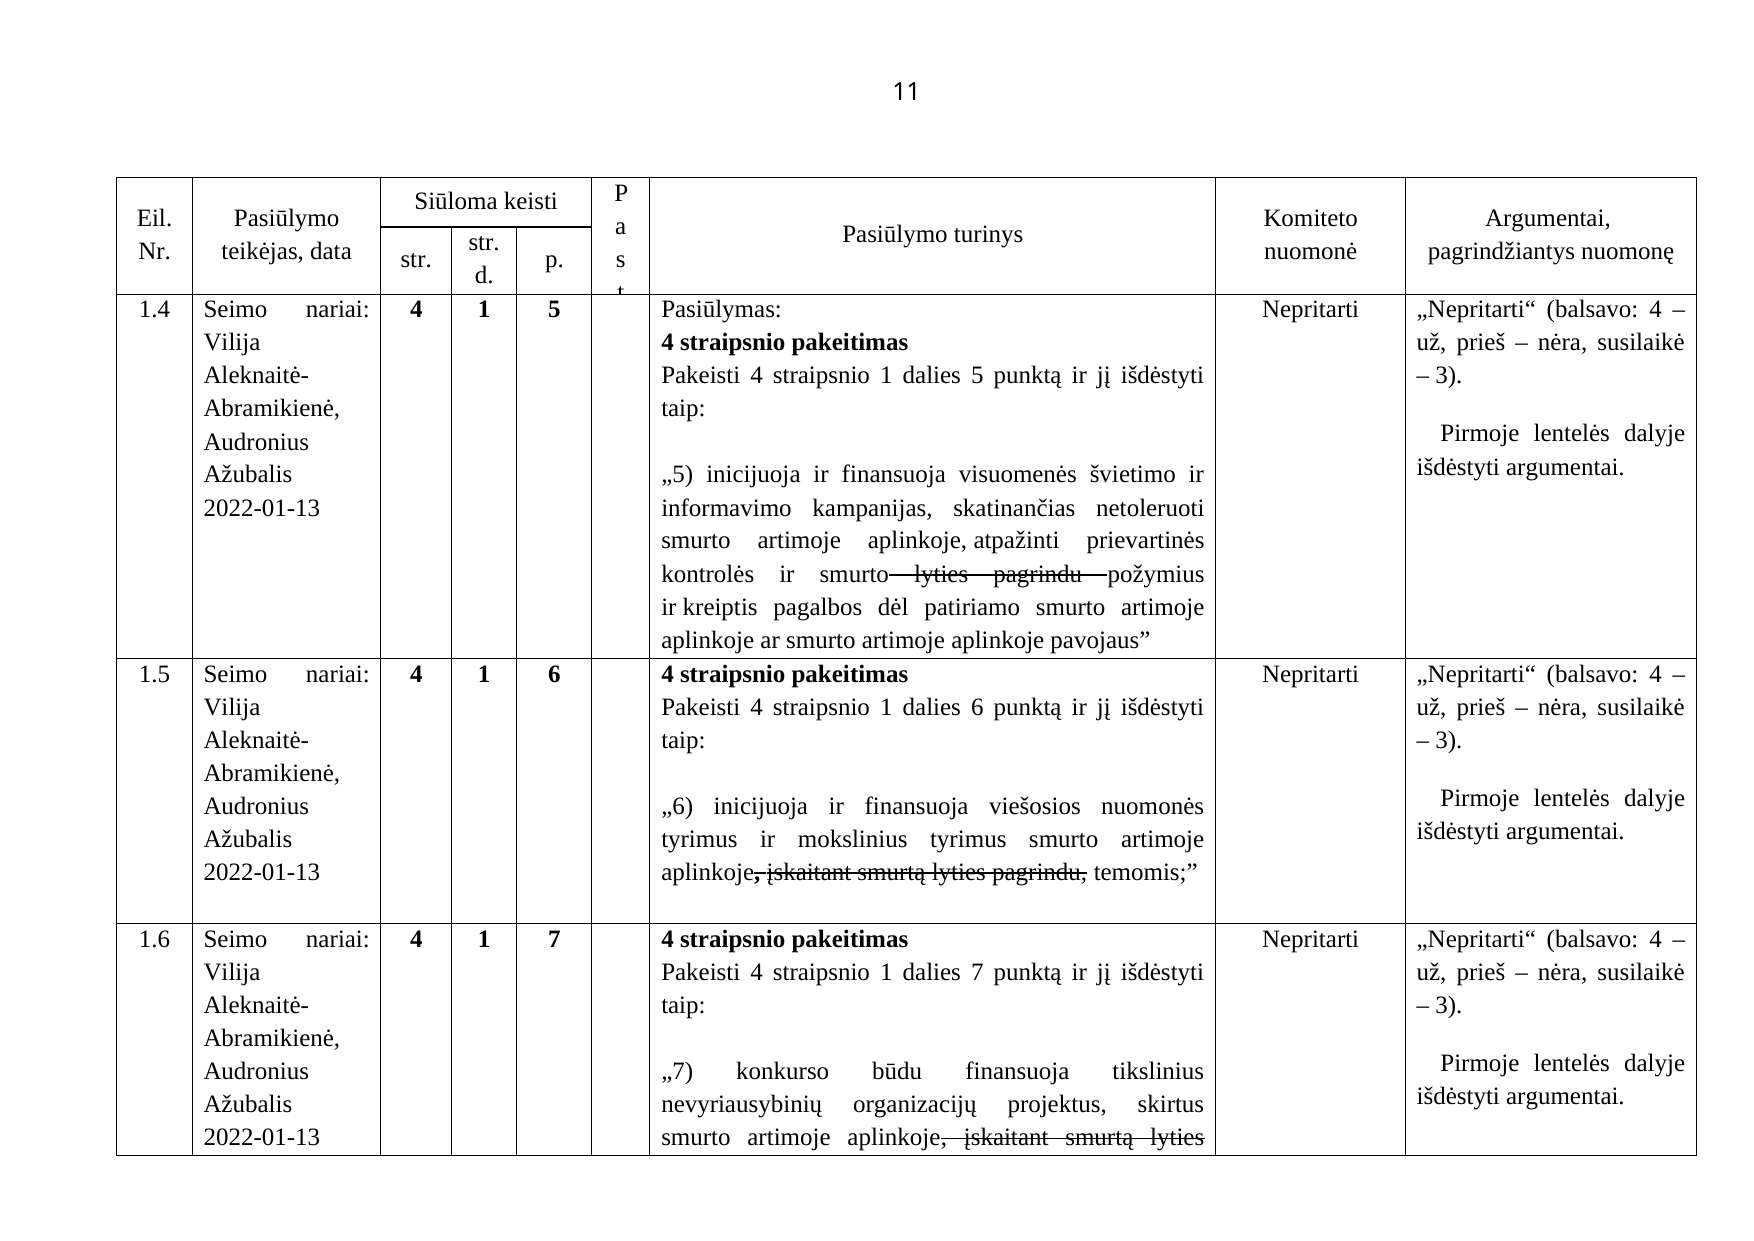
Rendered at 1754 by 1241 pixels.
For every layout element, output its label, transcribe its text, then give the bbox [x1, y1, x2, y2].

table_cell Seimo nariai: Vilija Aleknaitė-Abramikienė, Audronius Ažubalis 2022-01-13 [193, 659, 380, 923]
table_header Komiteto nuomonė [1216, 178, 1405, 293]
table_header Pasiūlymo turinys [650, 178, 1215, 293]
table_cell 4 straipsnio pakeitimas Pakeisti 4 straipsnio 1 dalies 6 punktą ir jį išdėstyti taip: „6) inicijuoja ir finansuoja viešosios nuomonės tyrimus ir mokslinius tyrimus smurto artimoje aplinkoje, įskaitant smurtą lyties pagrindu, temomis;” [650, 659, 1215, 923]
table_cell [592, 295, 649, 658]
table_cell 4 [381, 924, 451, 1155]
table_cell str. [381, 228, 451, 293]
table_cell Pasiūlymas: 4 straipsnio pakeitimas Pakeisti 4 straipsnio 1 dalies 5 punktą ir jį išdėstyti taip: „5) inicijuoja ir finansuoja visuomenės švietimo ir informavimo kampanijas, skatinančias netoleruoti smurto artimoje aplinkoje, atpažinti prievartinės kontrolės ir smurto lyties pagrindu požymius ir kreiptis pagalbos dėl patiriamo smurto artimoje aplinkoje ar smurto artimoje aplinkoje pavojaus” [650, 295, 1215, 658]
table_cell 5 [517, 295, 591, 658]
table_cell 1 [452, 295, 516, 658]
table_header Argumentai, pagrindžiantys nuomonę [1406, 178, 1696, 293]
table_cell 1.6 [117, 924, 192, 1155]
table_cell Nepritarti [1216, 295, 1405, 658]
table_cell 4 straipsnio pakeitimas Pakeisti 4 straipsnio 1 dalies 7 punktą ir jį išdėstyti taip: „7) konkurso būdu finansuoja tikslinius nevyriausybinių organizacijų projektus, skirtus smurto artimoje aplinkoje, įskaitant smurtą lyties [650, 924, 1215, 1155]
table_cell Seimo nariai: Vilija Aleknaitė-Abramikienė, Audronius Ažubalis 2022-01-13 [193, 295, 380, 658]
table_cell „Nepritarti“ (balsavo: 4 – už, prieš – nėra, susilaikė – 3). Pirmoje lentelės dalyje išdėstyti argumentai. [1406, 295, 1696, 658]
table_cell 1.4 [117, 295, 192, 658]
table_cell 6 [517, 659, 591, 923]
table_cell 4 [381, 659, 451, 923]
table_header Siūloma keisti [381, 178, 591, 226]
table_cell 1 [452, 924, 516, 1155]
table_cell „Nepritarti“ (balsavo: 4 – už, prieš – nėra, susilaikė – 3). Pirmoje lentelės dalyje išdėstyti argumentai. [1406, 924, 1696, 1155]
table_cell 1 [452, 659, 516, 923]
table_cell Nepritarti [1216, 924, 1405, 1155]
table_cell 7 [517, 924, 591, 1155]
table_header Pastabos [592, 178, 649, 293]
table_header Pasiūlymo teikėjas, data [193, 178, 380, 293]
table_cell str. d. [452, 228, 516, 293]
table_cell [592, 659, 649, 923]
table_cell 1.5 [117, 659, 192, 923]
table_cell p. [517, 228, 591, 293]
table_cell Seimo nariai: Vilija Aleknaitė-Abramikienė, Audronius Ažubalis 2022-01-13 [193, 924, 380, 1155]
table_cell „Nepritarti“ (balsavo: 4 – už, prieš – nėra, susilaikė – 3). Pirmoje lentelės dalyje išdėstyti argumentai. [1406, 659, 1696, 923]
table_cell 4 [381, 295, 451, 658]
table_header Eil. Nr. [117, 178, 192, 293]
table_cell Nepritarti [1216, 659, 1405, 923]
table_cell [592, 924, 649, 1155]
